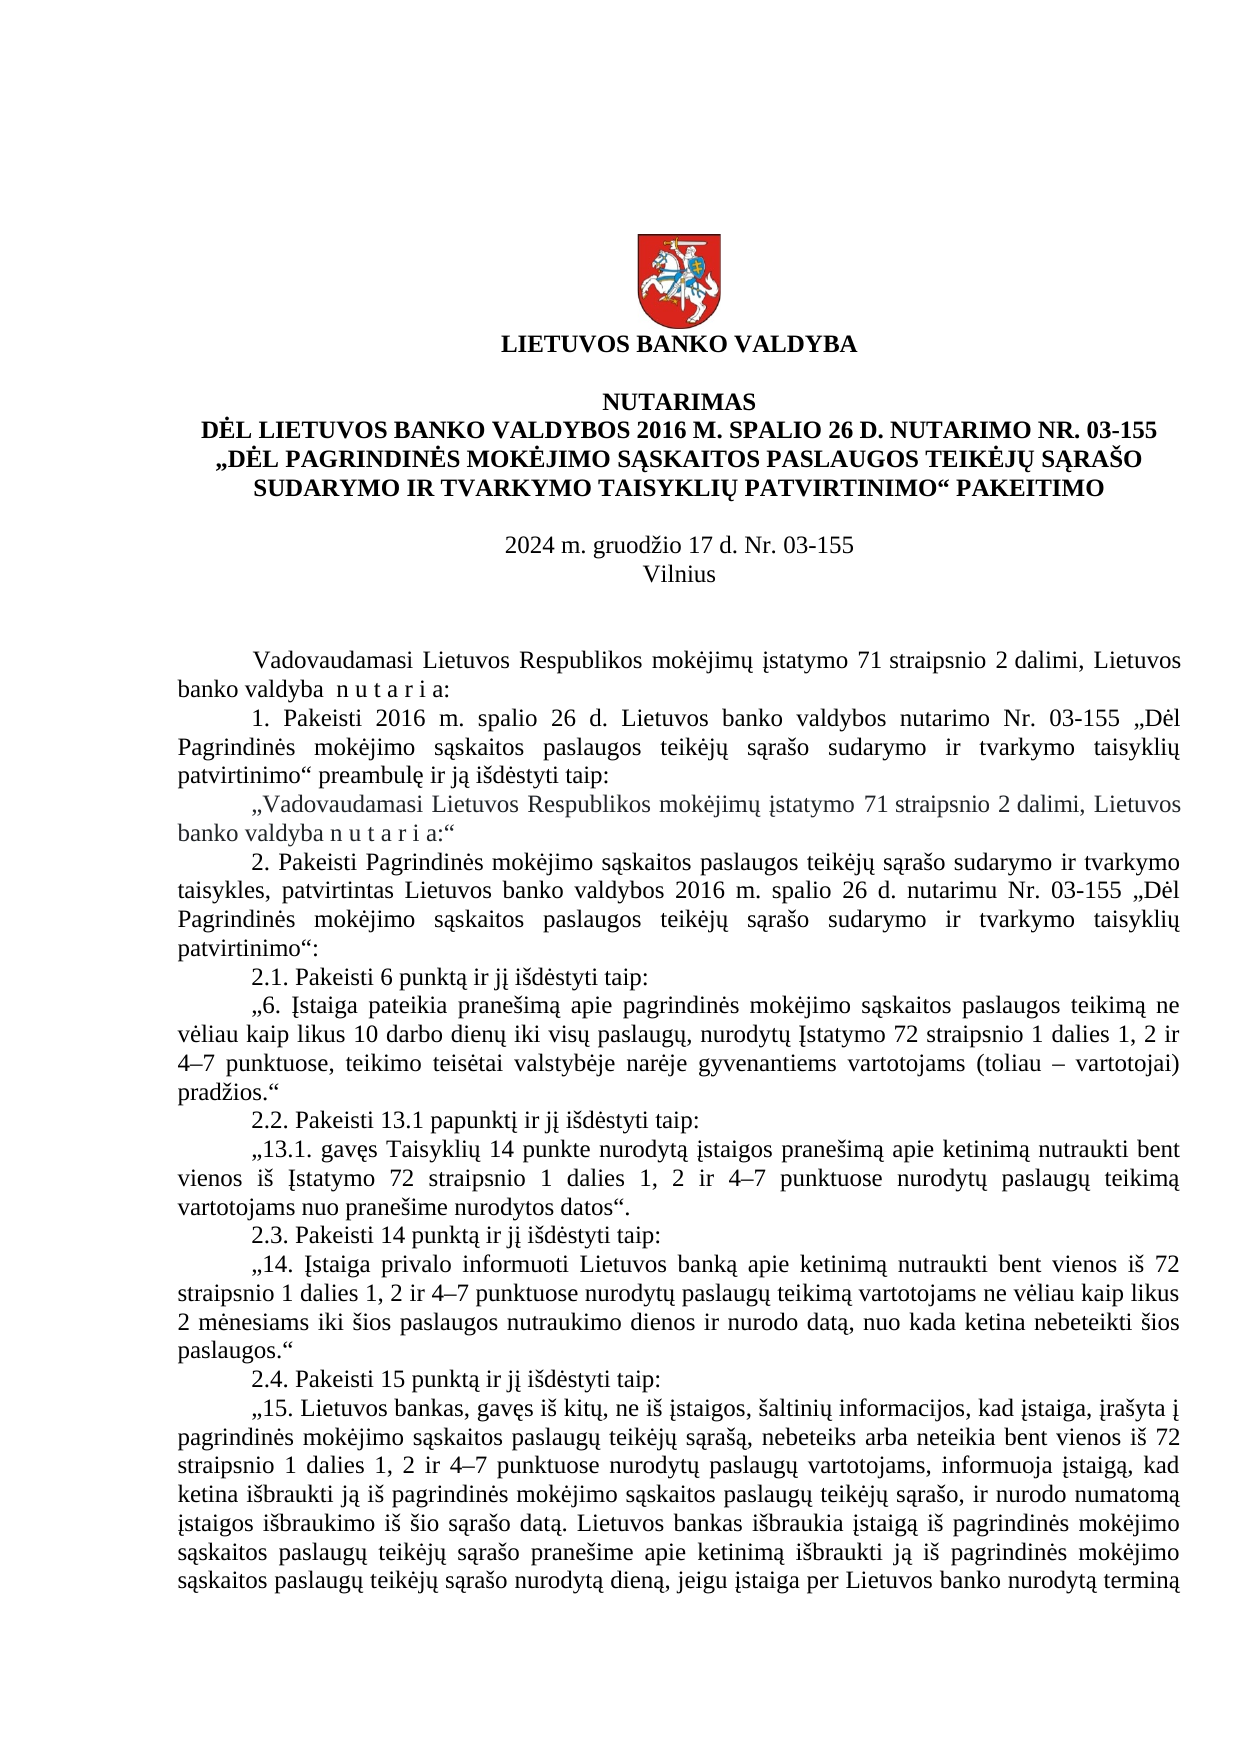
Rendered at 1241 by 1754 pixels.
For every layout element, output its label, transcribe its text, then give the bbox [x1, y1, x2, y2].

text NUTARIMAS [177, 387, 1181, 415]
text DĖL LIETUVOS BANKO VALDYBOS 2016 M. SPALIO 26 D. NUTARIMO NR. 03-155 „DĖL PAGRINDINĖS MOKĖJIMO SĄSKAITOS PASLAUGOS TEIKĖJŲ SĄRAŠO SUDARYMO IR TVARKYMO TAISYKLIŲ PATVIRTINIMO“ PAKEITIMO [177, 415, 1181, 502]
text „6. Įstaiga pateikia pranešimą apie pagrindinės mokėjimo sąskaitos paslaugos teikimą ne vėliau kaip likus 10 darbo dienų iki visų paslaugų, nurodytų Įstatymo 72 straipsnio 1 dalies 1, 2 ir 4–7 punktuose, teikimo teisėtai valstybėje narėje gyvenantiems vartotojams (toliau – vartotojai) pradžios.“ [177, 990, 1181, 1105]
text „15. Lietuvos bankas, gavęs iš kitų, ne iš įstaigos, šaltinių informacijos, kad įstaiga, įrašyta į pagrindinės mokėjimo sąskaitos paslaugų teikėjų sąrašą, nebeteiks arba neteikia bent vienos iš 72 straipsnio 1 dalies 1, 2 ir 4–7 punktuose nurodytų paslaugų vartotojams, informuoja įstaigą, kad ketina išbraukti ją iš pagrindinės mokėjimo sąskaitos paslaugų teikėjų sąrašo, ir nurodo numatomą įstaigos išbraukimo iš šio sąrašo datą. Lietuvos bankas išbraukia įstaigą iš pagrindinės mokėjimo sąskaitos paslaugų teikėjų sąrašo pranešime apie ketinimą išbraukti ją iš pagrindinės mokėjimo sąskaitos paslaugų teikėjų sąrašo nurodytą dieną, jeigu įstaiga per Lietuvos banko nurodytą terminą [177, 1393, 1181, 1594]
text „Vadovaudamasi Lietuvos Respublikos mokėjimų įstatymo 71 straipsnio 2 dalimi, Lietuvos banko valdyba nutaria:“ [177, 789, 1181, 847]
text Vadovaudamasi Lietuvos Respublikos mokėjimų įstatymo 71 straipsnio 2 dalimi, Lietuvos banko valdyba n u t a r i a: [177, 645, 1181, 703]
text Vilnius [177, 559, 1181, 588]
text „14. Įstaiga privalo informuoti Lietuvos banką apie ketinimą nutraukti bent vienos iš 72 straipsnio 1 dalies 1, 2 ir 4–7 punktuose nurodytų paslaugų teikimą vartotojams ne vėliau kaip likus 2 mėnesiams iki šios paslaugos nutraukimo dienos ir nurodo datą, nuo kada ketina nebeteikti šios paslaugos.“ [177, 1249, 1181, 1364]
text 2.1. Pakeisti 6 punktą ir jį išdėstyti taip: [177, 962, 1181, 990]
text 2. Pakeisti Pagrindinės mokėjimo sąskaitos paslaugos teikėjų sąrašo sudarymo ir tvarkymo taisykles, patvirtintas Lietuvos banko valdybos 2016 m. spalio 26 d. nutarimu Nr. 03-155 „Dėl Pagrindinės mokėjimo sąskaitos paslaugos teikėjų sąrašo sudarymo ir tvarkymo taisyklių patvirtinimo“: [177, 847, 1181, 962]
text 2.2. Pakeisti 13.1 papunktį ir jį išdėstyti taip: [177, 1105, 1181, 1134]
text 2024 m. gruodžio 17 d. Nr. 03-155 [177, 530, 1181, 559]
text 2.3. Pakeisti 14 punktą ir jį išdėstyti taip: [177, 1220, 1181, 1249]
text „13.1. gavęs Taisyklių 14 punkte nurodytą įstaigos pranešimą apie ketinimą nutraukti bent vienos iš Įstatymo 72 straipsnio 1 dalies 1, 2 ir 4–7 punktuose nurodytų paslaugų teikimą vartotojams nuo pranešime nurodytos datos“. [177, 1134, 1181, 1220]
text LIETUVOS BANKO VALDYBA [177, 329, 1181, 358]
text 1. Pakeisti 2016 m. spalio 26 d. Lietuvos banko valdybos nutarimo Nr. 03-155 „Dėl Pagrindinės mokėjimo sąskaitos paslaugos teikėjų sąrašo sudarymo ir tvarkymo taisyklių patvirtinimo“ preambulę ir ją išdėstyti taip: [177, 703, 1181, 789]
text 2.4. Pakeisti 15 punktą ir jį išdėstyti taip: [177, 1364, 1181, 1393]
